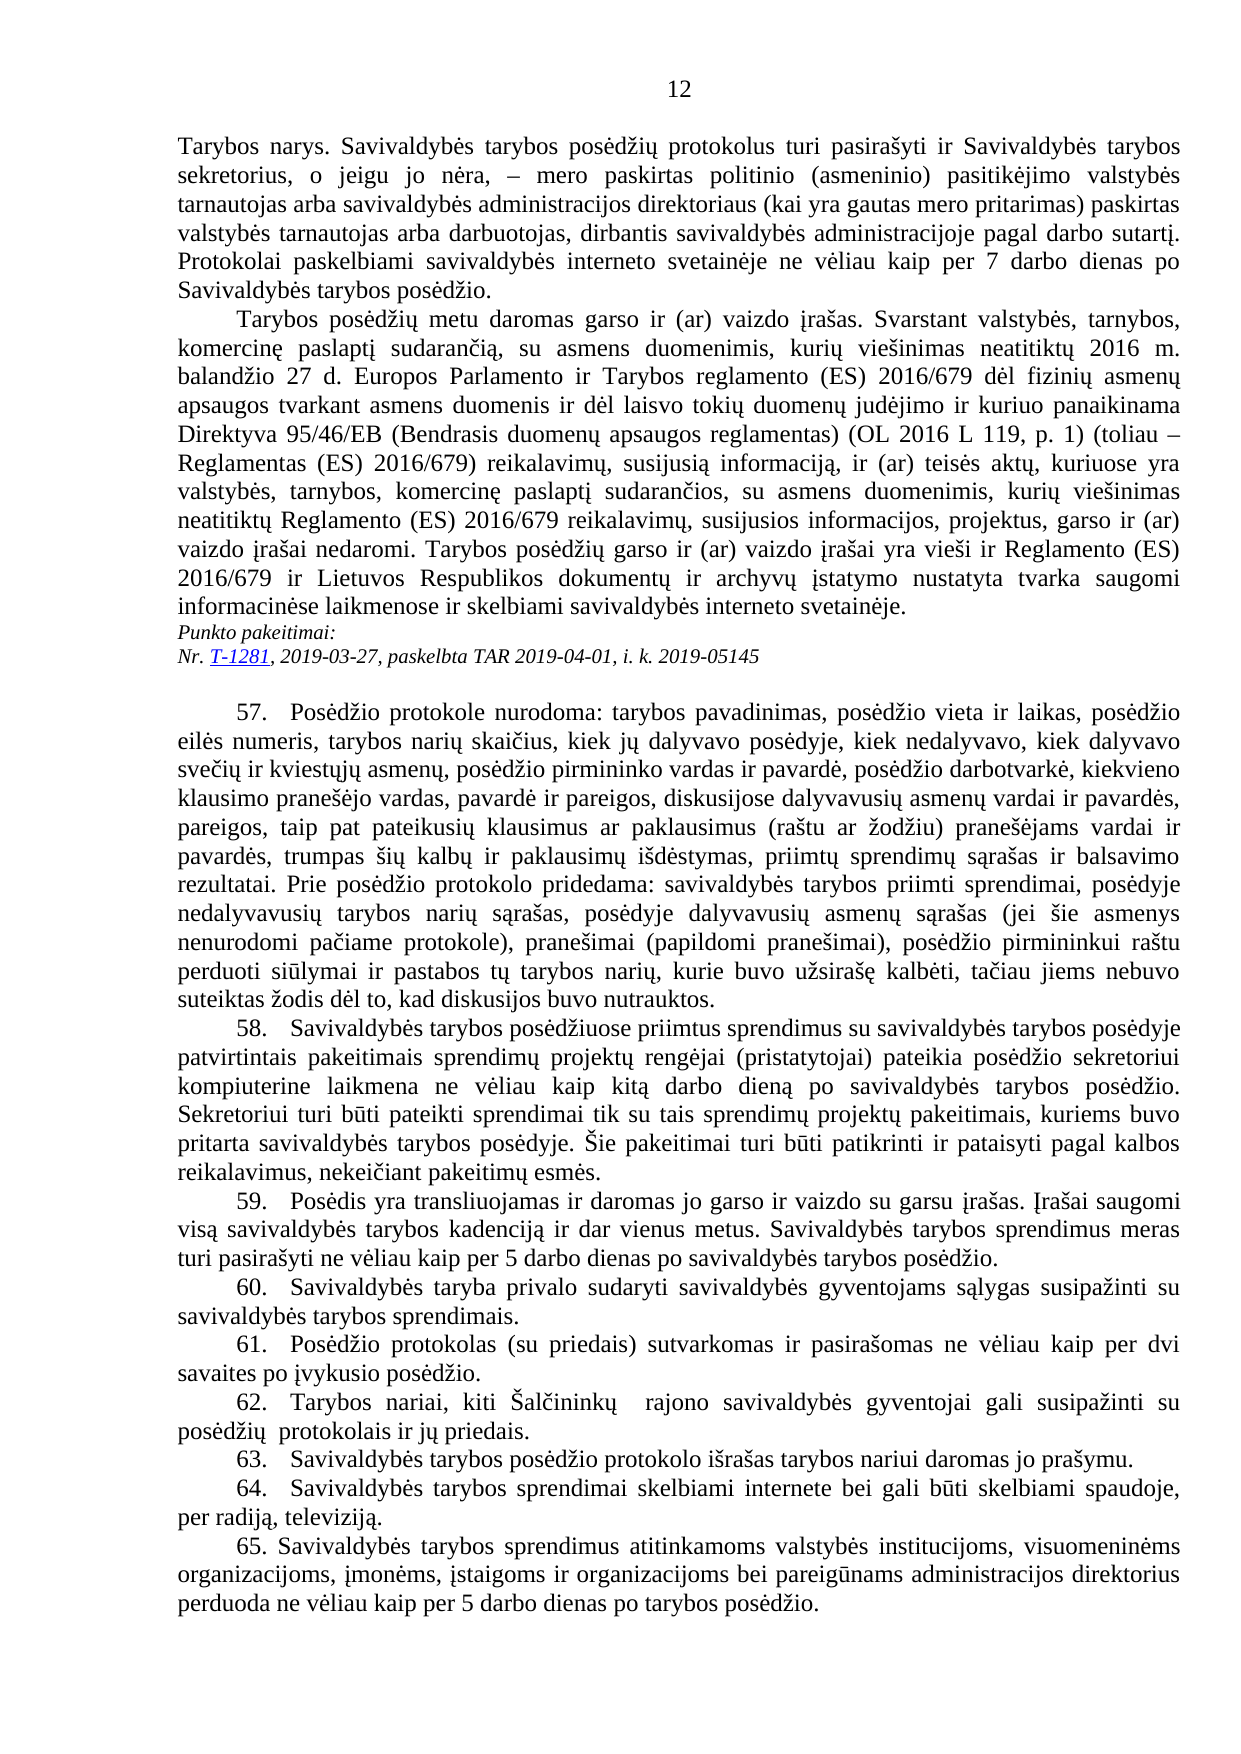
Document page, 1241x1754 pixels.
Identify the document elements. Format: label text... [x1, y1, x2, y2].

text 59. Posėdis yra transliuojamas ir daromas jo garso ir vaizdo su garsu įrašas. Įrašai saugomi visą savivaldybės tarybos kadenciją ir dar vienus metus. Savivaldybės tarybos sprendimus meras turi pasirašyti ne vėliau kaip per 5 darbo dienas po savivaldybės tarybos posėdžio. [177, 1186, 1181, 1272]
text 65. Savivaldybės tarybos sprendimus atitinkamoms valstybės institucijoms, visuomeninėms organizacijoms, įmonėms, įstaigoms ir organizacijoms bei pareigūnams administracijos direktorius perduoda ne vėliau kaip per 5 darbo dienas po tarybos posėdžio. [177, 1531, 1181, 1617]
text 60. Savivaldybės taryba privalo sudaryti savivaldybės gyventojams sąlygas susipažinti su savivaldybės tarybos sprendimais. [177, 1272, 1181, 1329]
text 57. Posėdžio protokole nurodoma: tarybos pavadinimas, posėdžio vieta ir laikas, posėdžio eilės numeris, tarybos narių skaičius, kiek jų dalyvavo posėdyje, kiek nedalyvavo, kiek dalyvavo svečių ir kviestųjų asmenų, posėdžio pirmininko vardas ir pavardė, posėdžio darbotvarkė, kiekvieno klausimo pranešėjo vardas, pavardė ir pareigos, diskusijose dalyvavusių asmenų vardai ir pavardės, pareigos, taip pat pateikusių klausimus ar paklausimus (raštu ar žodžiu) pranešėjams vardai ir pavardės, trumpas šių kalbų ir paklausimų išdėstymas, priimtų sprendimų sąrašas ir balsavimo rezultatai. Prie posėdžio protokolo pridedama: savivaldybės tarybos priimti sprendimai, posėdyje nedalyvavusių tarybos narių sąrašas, posėdyje dalyvavusių asmenų sąrašas (jei šie asmenys nenurodomi pačiame protokole), pranešimai (papildomi pranešimai), posėdžio pirmininkui raštu perduoti siūlymai ir pastabos tų tarybos narių, kurie buvo užsirašę kalbėti, tačiau jiems nebuvo suteiktas žodis dėl to, kad diskusijos buvo nutrauktos. [177, 697, 1181, 1013]
text 61. Posėdžio protokolas (su priedais) sutvarkomas ir pasirašomas ne vėliau kaip per dvi savaites po įvykusio posėdžio. [177, 1329, 1181, 1387]
text Nr. T-1281, 2019-03-27, paskelbta TAR 2019-04-01, i. k. 2019-05145 [177, 644, 1181, 668]
text Tarybos posėdžių metu daromas garso ir (ar) vaizdo įrašas. Svarstant valstybės, tarnybos, komercinę paslaptį sudarančią, su asmens duomenimis, kurių viešinimas neatitiktų 2016 m. balandžio 27 d. Europos Parlamento ir Tarybos reglamento (ES) 2016/679 dėl fizinių asmenų apsaugos tvarkant asmens duomenis ir dėl laisvo tokių duomenų judėjimo ir kuriuo panaikinama Direktyva 95/46/EB (Bendrasis duomenų apsaugos reglamentas) (OL 2016 L 119, p. 1) (toliau – Reglamentas (ES) 2016/679) reikalavimų, susijusią informaciją, ir (ar) teisės aktų, kuriuose yra valstybės, tarnybos, komercinę paslaptį sudarančios, su asmens duomenimis, kurių viešinimas neatitiktų Reglamento (ES) 2016/679 reikalavimų, susijusios informacijos, projektus, garso ir (ar) vaizdo įrašai nedaromi. Tarybos posėdžių garso ir (ar) vaizdo įrašai yra vieši ir Reglamento (ES) 2016/679 ir Lietuvos Respublikos dokumentų ir archyvų įstatymo nustatyta tvarka saugomi informacinėse laikmenose ir skelbiami savivaldybės interneto svetainėje. [177, 304, 1181, 620]
text 58. Savivaldybės tarybos posėdžiuose priimtus sprendimus su savivaldybės tarybos posėdyje patvirtintais pakeitimais sprendimų projektų rengėjai (pristatytojai) pateikia posėdžio sekretoriui kompiuterine laikmena ne vėliau kaip kitą darbo dieną po savivaldybės tarybos posėdžio. Sekretoriui turi būti pateikti sprendimai tik su tais sprendimų projektų pakeitimais, kuriems buvo pritarta savivaldybės tarybos posėdyje. Šie pakeitimai turi būti patikrinti ir pataisyti pagal kalbos reikalavimus, nekeičiant pakeitimų esmės. [177, 1013, 1181, 1186]
text 64. Savivaldybės tarybos sprendimai skelbiami internete bei gali būti skelbiami spaudoje, per radiją, televiziją. [177, 1473, 1181, 1531]
text 62. Tarybos nariai, kiti Šalčininkų rajono savivaldybės gyventojai gali susipažinti su posėdžių protokolais ir jų priedais. [177, 1387, 1181, 1444]
text Tarybos narys. Savivaldybės tarybos posėdžių protokolus turi pasirašyti ir Savivaldybės tarybos sekretorius, o jeigu jo nėra, – mero paskirtas politinio (asmeninio) pasitikėjimo valstybės tarnautojas arba savivaldybės administracijos direktoriaus (kai yra gautas mero pritarimas) paskirtas valstybės tarnautojas arba darbuotojas, dirbantis savivaldybės administracijoje pagal darbo sutartį. Protokolai paskelbiami savivaldybės interneto svetainėje ne vėliau kaip per 7 darbo dienas po Savivaldybės tarybos posėdžio. [177, 131, 1181, 304]
text 63. Savivaldybės tarybos posėdžio protokolo išrašas tarybos nariui daromas jo prašymu. [177, 1444, 1181, 1473]
text Punkto pakeitimai: [177, 620, 1181, 644]
